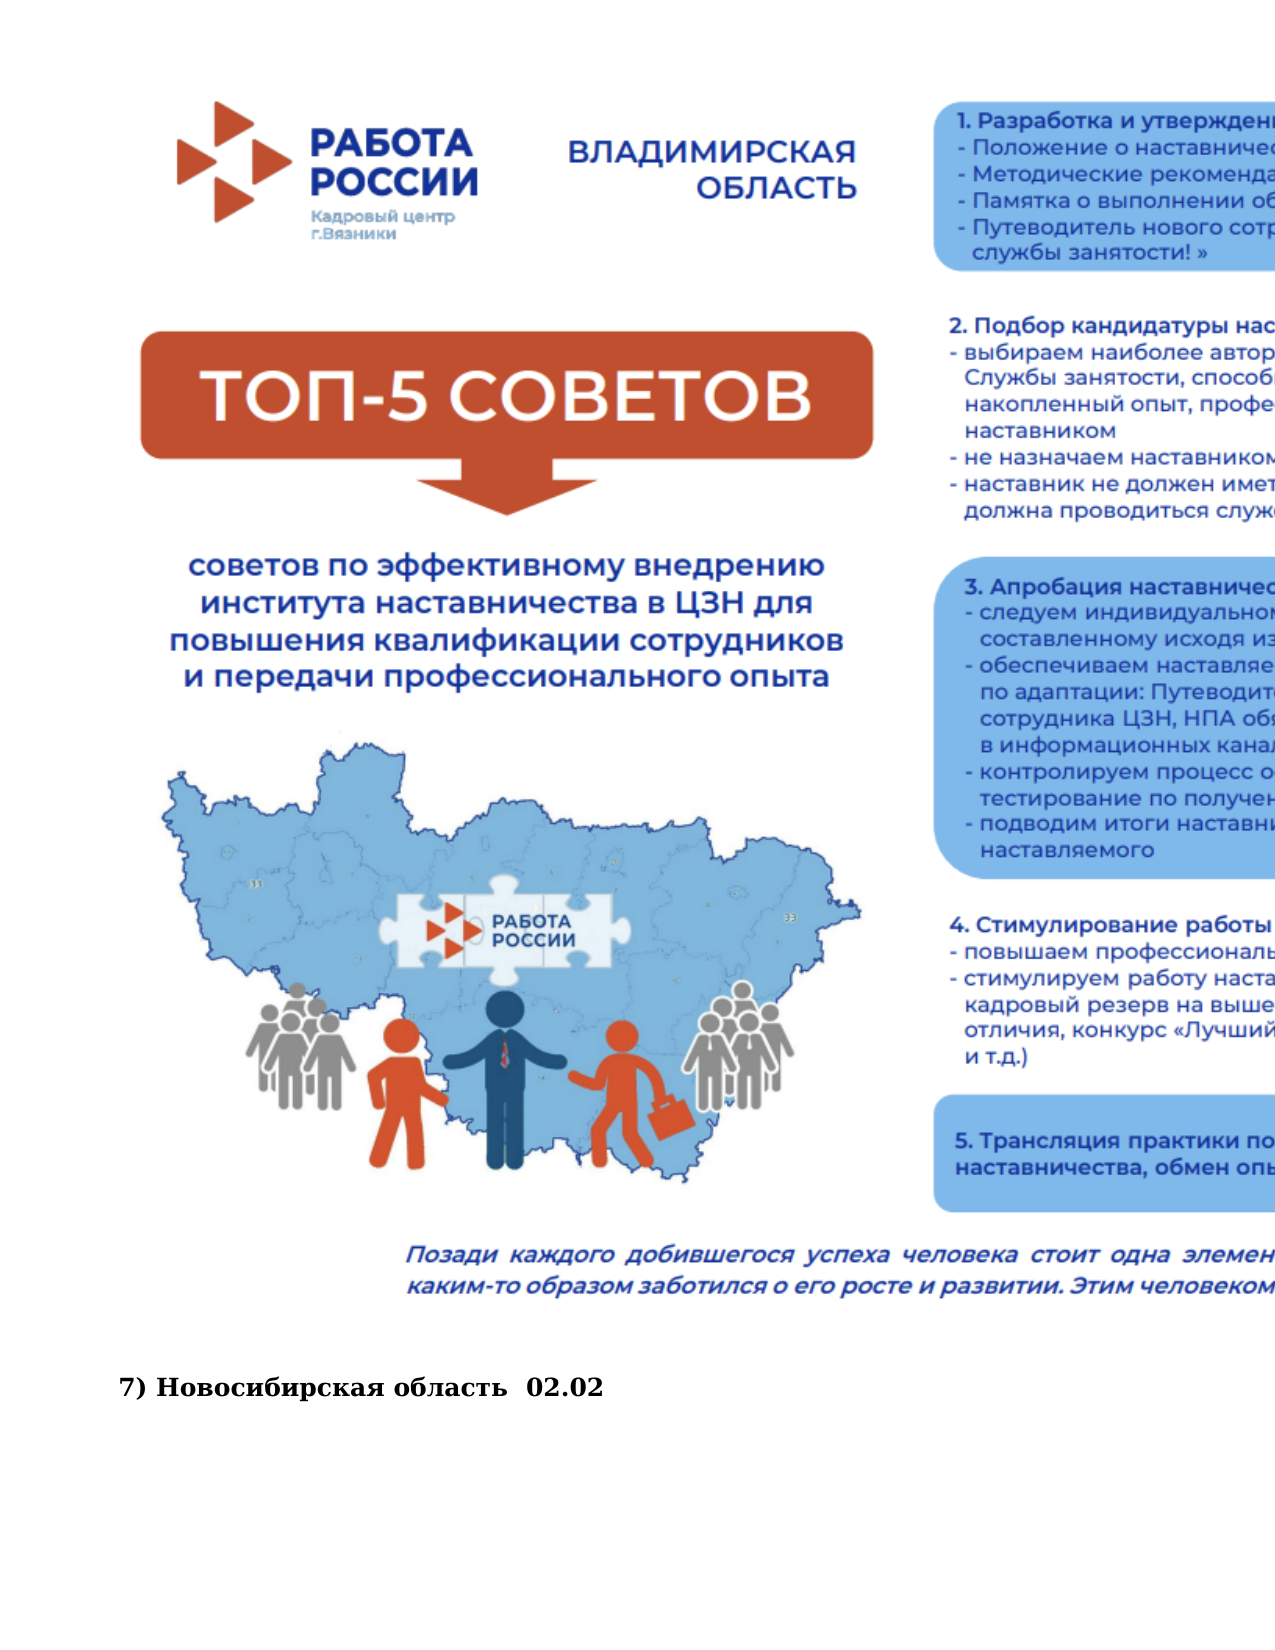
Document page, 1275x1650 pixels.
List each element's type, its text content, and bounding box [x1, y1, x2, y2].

picture [118, 59, 1275, 1344]
text 7) Новосибирская область 02.02 [118, 1373, 1216, 1402]
